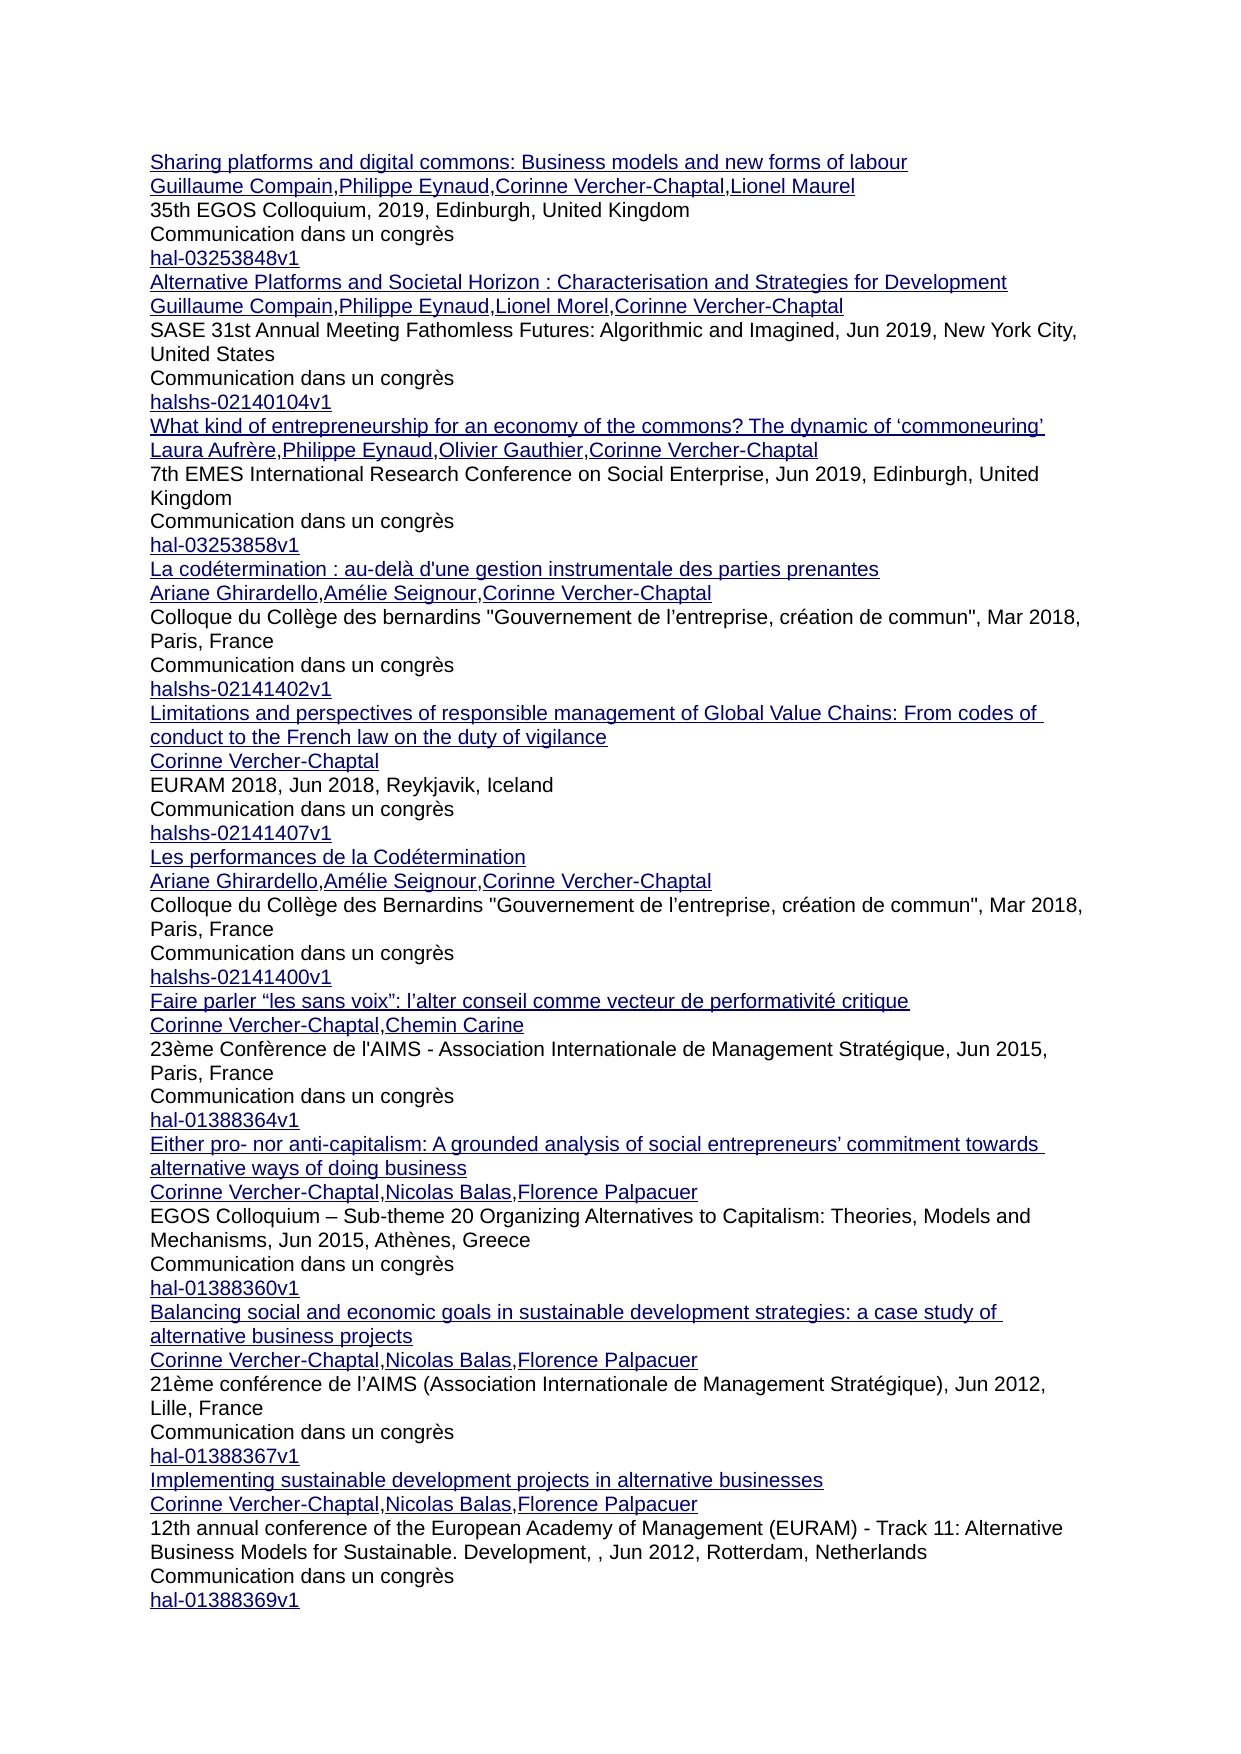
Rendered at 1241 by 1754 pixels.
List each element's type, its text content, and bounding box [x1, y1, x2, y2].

table_cell What kind of entrepreneurship for an economy of the commons? The dynamic of ‘commoneuring’ Laura Aufrère,Philippe Eynaud,Olivier Gauthier,Corinne Vercher-Chaptal 7th EMES International Research Conference on Social Enterprise, Jun 2019, Edinburgh, United Kingdom Communication dans un congrès hal-03253858v1 [150, 414, 1090, 557]
table_cell Implementing sustainable development projects in alternative businesses Corinne Vercher-Chaptal,Nicolas Balas,Florence Palpacuer 12th annual conference of the European Academy of Management (EURAM) - Track 11: Alternative Business Models for Sustainable. Development, , Jun 2012, Rotterdam, Netherlands Communication dans un congrès hal-01388369v1 [150, 1468, 1090, 1611]
table_cell Either pro- nor anti-capitalism: A grounded analysis of social entrepreneurs’ commitment towards alternative ways of doing business Corinne Vercher-Chaptal,Nicolas Balas,Florence Palpacuer EGOS Colloquium – Sub-theme 20 Organizing Alternatives to Capitalism: Theories, Models and Mechanisms, Jun 2015, Athènes, Greece Communication dans un congrès hal-01388360v1 [150, 1132, 1090, 1300]
table_cell Limitations and perspectives of responsible management of Global Value Chains: From codes of conduct to the French law on the duty of vigilance Corinne Vercher-Chaptal EURAM 2018, Jun 2018, Reykjavik, Iceland Communication dans un congrès halshs-02141407v1 [150, 701, 1090, 845]
table_cell Alternative Platforms and Societal Horizon : Characterisation and Strategies for Development Guillaume Compain,Philippe Eynaud,Lionel Morel,Corinne Vercher-Chaptal SASE 31st Annual Meeting Fathomless Futures: Algorithmic and Imagined, Jun 2019, New York City, United States Communication dans un congrès halshs-02140104v1 [150, 270, 1090, 413]
table_cell Balancing social and economic goals in sustainable development strategies: a case study of alternative business projects Corinne Vercher-Chaptal,Nicolas Balas,Florence Palpacuer 21ème conférence de l’AIMS (Association Internationale de Management Stratégique), Jun 2012, Lille, France Communication dans un congrès hal-01388367v1 [150, 1300, 1090, 1468]
table_cell Sharing platforms and digital commons: Business models and new forms of labour Guillaume Compain,Philippe Eynaud,Corinne Vercher-Chaptal,Lionel Maurel 35th EGOS Colloquium, 2019, Edinburgh, United Kingdom Communication dans un congrès hal-03253848v1 [150, 150, 1090, 270]
table_cell Les performances de la Codétermination Ariane Ghirardello,Amélie Seignour,Corinne Vercher-Chaptal Colloque du Collège des Bernardins "Gouvernement de l’entreprise, création de commun", Mar 2018, Paris, France Communication dans un congrès halshs-02141400v1 [150, 845, 1090, 988]
table_cell La codétermination : au-delà d'une gestion instrumentale des parties prenantes Ariane Ghirardello,Amélie Seignour,Corinne Vercher-Chaptal Colloque du Collège des bernardins "Gouvernement de l’entreprise, création de commun", Mar 2018, Paris, France Communication dans un congrès halshs-02141402v1 [150, 557, 1090, 701]
table_cell Faire parler “les sans voix”: l’alter conseil comme vecteur de performativité critique Corinne Vercher-Chaptal,Chemin Carine 23ème Confèrence de l'AIMS - Association Internationale de Management Stratégique, Jun 2015, Paris, France Communication dans un congrès hal-01388364v1 [150, 989, 1090, 1132]
